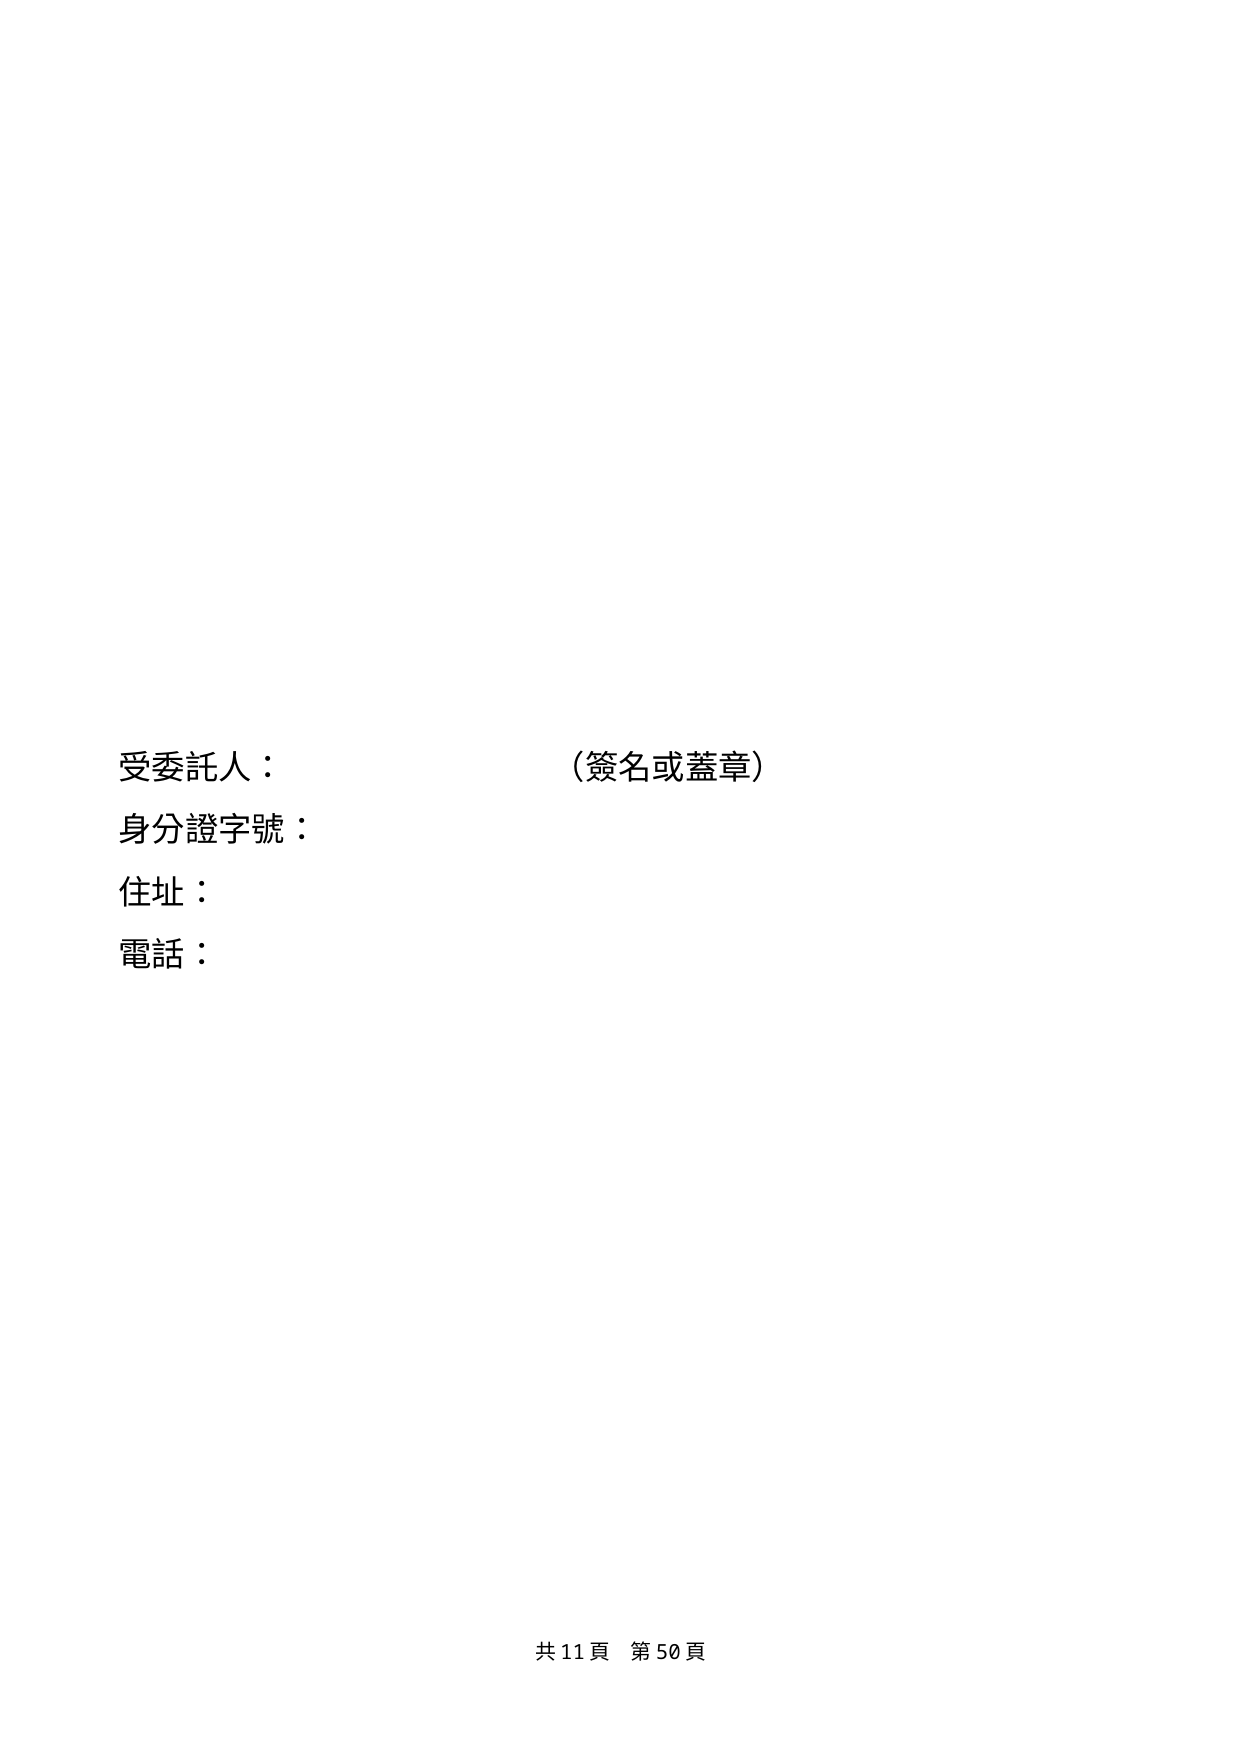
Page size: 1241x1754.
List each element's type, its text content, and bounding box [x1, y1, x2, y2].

text 住址： [118, 848, 1122, 911]
text 電話： [118, 911, 1122, 973]
text 身分證字號： [118, 786, 1122, 848]
text 受委託人： （簽名或蓋章） [118, 723, 1122, 786]
